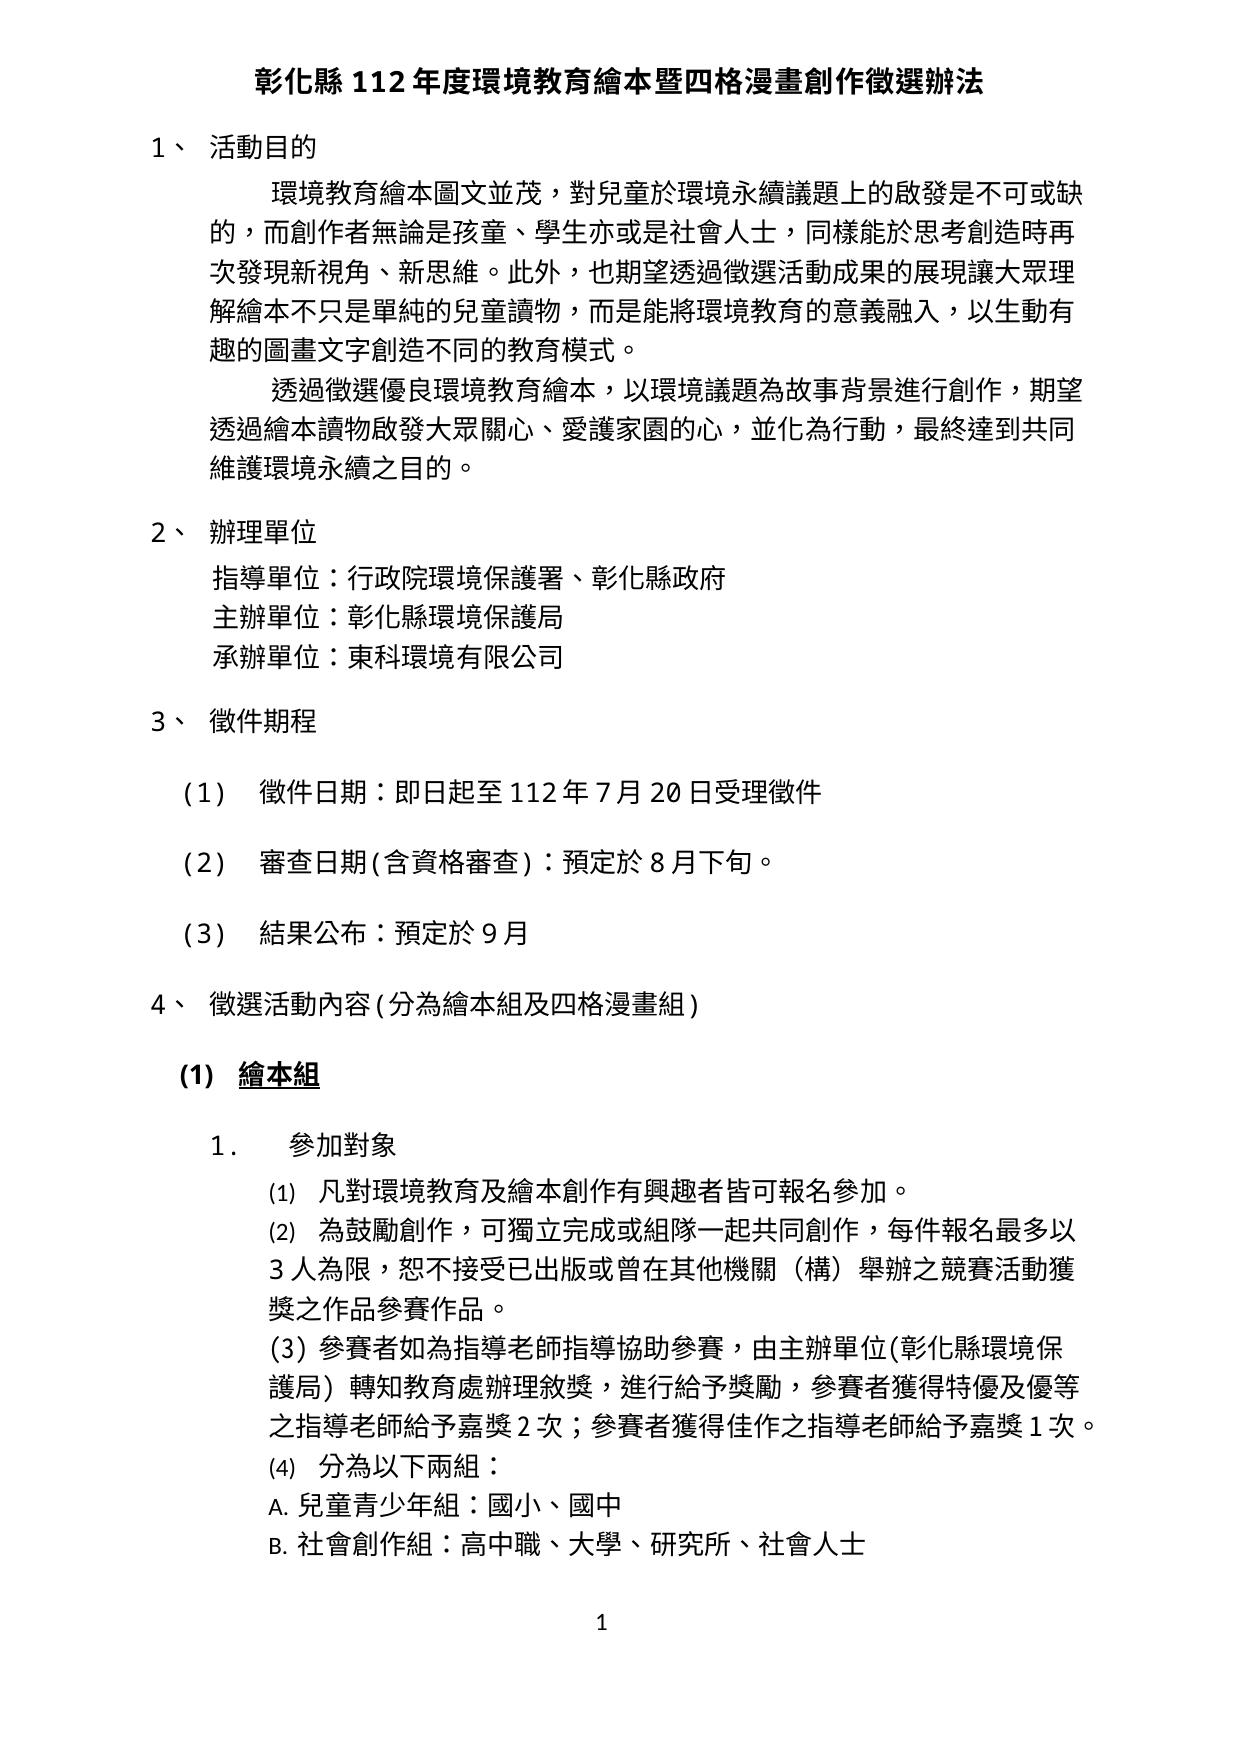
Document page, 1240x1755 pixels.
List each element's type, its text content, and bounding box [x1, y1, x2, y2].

list 凡對環境教育及繪本創作有興趣者皆可報名參加。 [268, 1169, 1089, 1209]
list 分為以下兩組： [268, 1445, 1089, 1484]
list 徵件期程 [150, 700, 1089, 739]
text 主辦單位：彰化縣環境保護局 [150, 596, 1089, 636]
list 參賽者如為指導老師指導協助參賽，由主辦單位(彰化縣環境保護局) 轉知教育處辦理敘獎，進行給予獎勵，參賽者獲得特優及優等之指導老師給予嘉獎2次；參賽者獲得佳作之指導老師給予嘉獎1次。 [268, 1327, 1089, 1445]
list 結果公布：預定於9月 [179, 912, 1089, 951]
text 透過徵選優良環境教育繪本，以環境議題為故事背景進行創作，期望透過繪本讀物啟發大眾關心、愛護家園的心，並化為行動，最終達到共同維護環境永續之目的。 [209, 368, 1089, 486]
list 活動目的 [150, 126, 1089, 166]
list 徵件日期：即日起至112年7月20日受理徵件 [179, 771, 1089, 810]
text 指導單位：行政院環境保護署、彰化縣政府 [150, 557, 1089, 596]
list 徵選活動內容(分為繪本組及四格漫畫組) [150, 983, 1089, 1022]
list 審查日期(含資格審查)：預定於8月下旬。 [179, 841, 1089, 881]
list 辦理單位 [150, 511, 1089, 551]
list 為鼓勵創作，可獨立完成或組隊一起共同創作，每件報名最多以3人為限，恕不接受已出版或曾在其他機關（構）舉辦之競賽活動獲獎之作品參賽作品。 [268, 1209, 1089, 1327]
list 社會創作組：高中職、大學、研究所、社會人士 [268, 1523, 1089, 1562]
text 承辦單位：東科環境有限公司 [150, 636, 1089, 675]
list 兒童青少年組：國小、國中 [268, 1484, 1089, 1523]
list 參加對象 [209, 1124, 1089, 1163]
text 環境教育繪本圖文並茂，對兒童於環境永續議題上的啟發是不可或缺的，而創作者無論是孩童、學生亦或是社會人士，同樣能於思考創造時再次發現新視角、新思維。此外，也期望透過徵選活動成果的展現讓大眾理解繪本不只是單純的兒童讀物，而是能將環境教育的意義融入，以生動有趣的圖畫文字創造不同的教育模式。 [209, 172, 1089, 368]
text 彰化縣112年度環境教育繪本暨四格漫畫創作徵選辦法 [150, 59, 1089, 101]
list 繪本組 [179, 1053, 1089, 1093]
